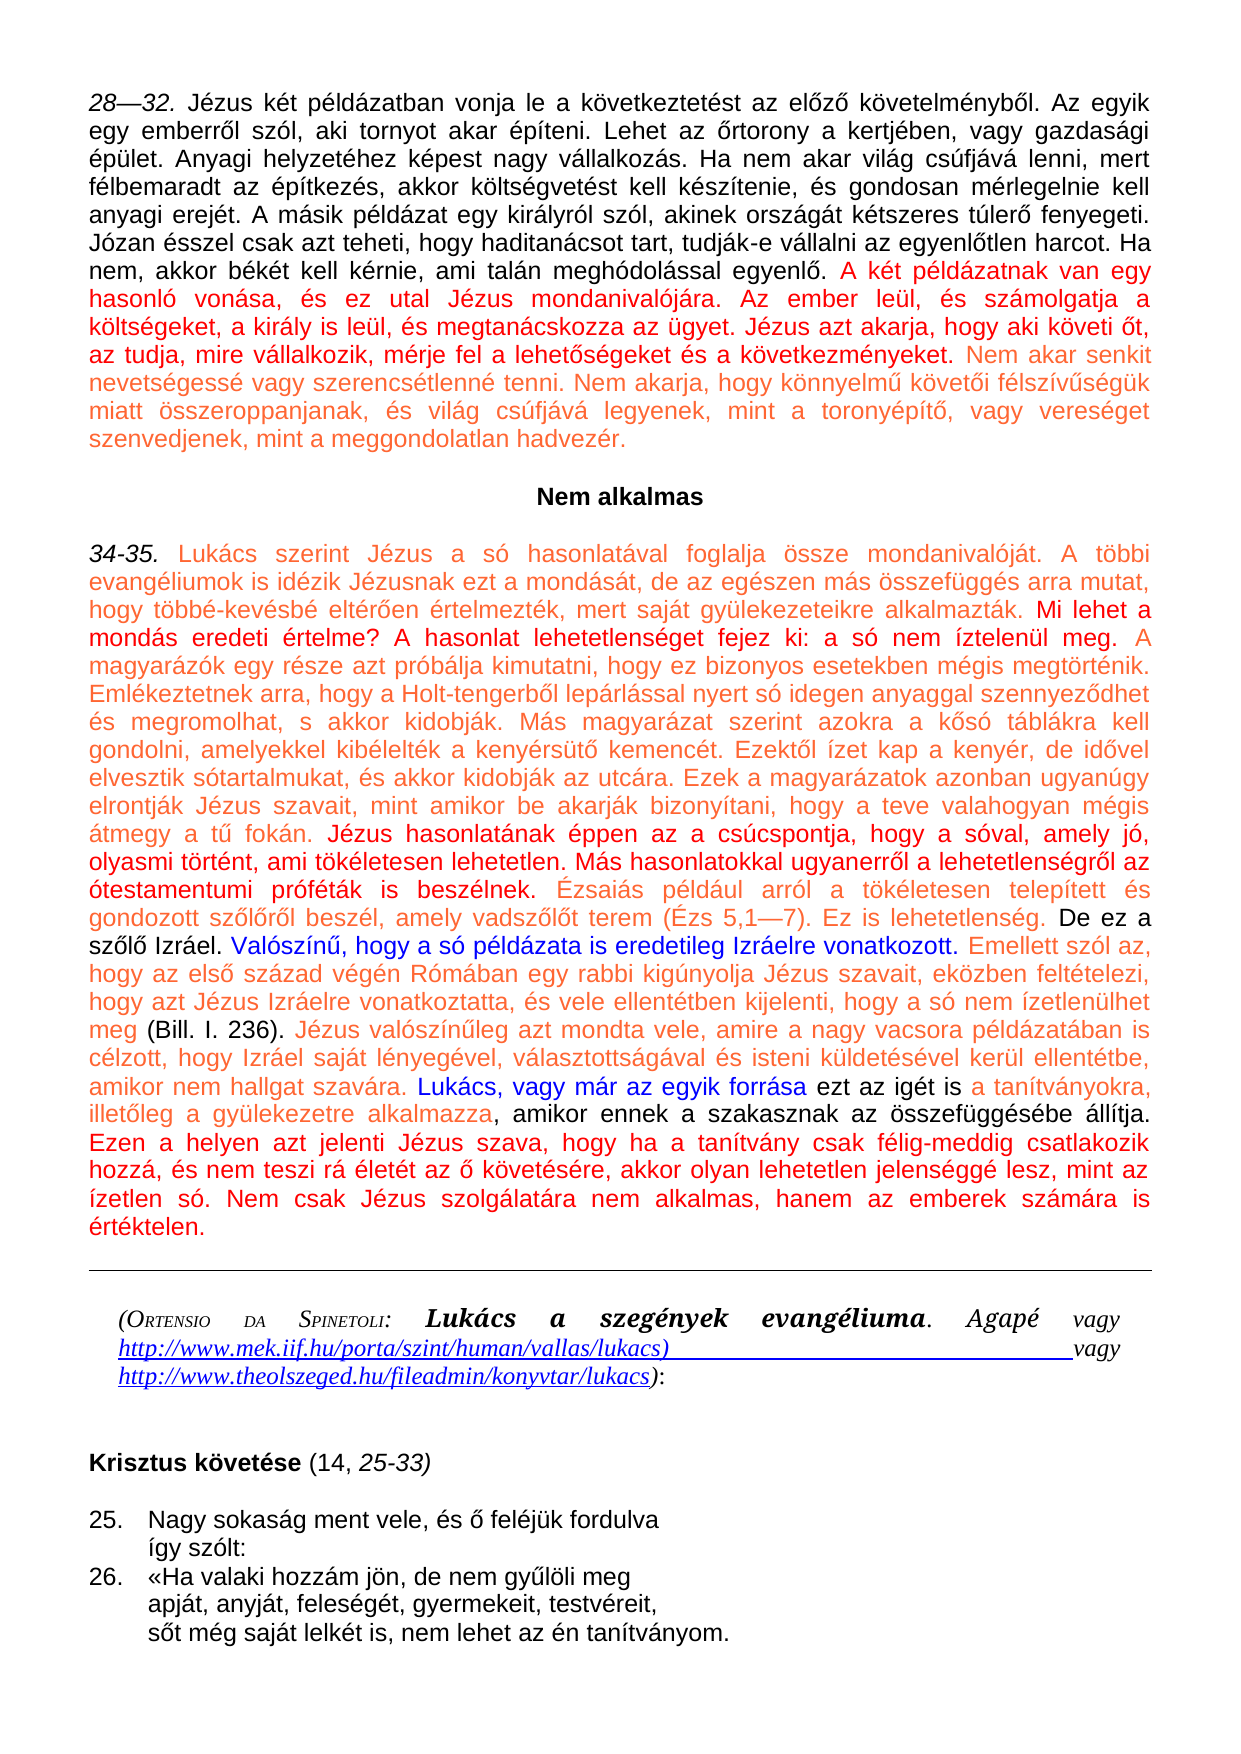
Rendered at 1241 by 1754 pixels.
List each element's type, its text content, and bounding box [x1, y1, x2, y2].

text 28―32. Jézus két példázatban vonja le a következtetést az előző követelményből. Az egyik egy emberről szól, aki tornyot akar építeni. Lehet az őrtorony a kertjében, vagy gazdasági épület. Anyagi helyzetéhez képest nagy vállalkozás. Ha nem akar világ csúfjává lenni, mert félbemaradt az építkezés, akkor költségvetést kell készítenie, és gondosan mérlegelnie kell anyagi erejét. A másik példázat egy királyról szól, akinek országát kétszeres túlerő fenyegeti. Józan ésszel csak azt teheti, hogy haditanácsot tart, tudják‑e vállalni az egyenlőtlen harcot. Ha nem, akkor békét kell kérnie, ami talán meghódolással egyenlő. A két példázatnak van egy hasonló vonása, és ez utal Jézus mondanivalójára. Az ember leül, és számolgatja a költségeket, a király is leül, és megtanácskozza az ügyet. Jézus azt akarja, hogy aki követi őt, az tudja, mire vállalkozik, mérje fel a lehetőségeket és a következményeket. Nem akar senkit nevetségessé vagy szerencsétlenné tenni. Nem akarja, hogy könnyelmű követői félszívűségük miatt összeroppanjanak, és világ csúfjává legyenek, mint a toronyépítő, vagy vereséget szenvedjenek, mint a meggondolatlan hadvezér. [88, 88, 1152, 453]
text 34-35. Lukács szerint Jézus a só hasonlatával foglalja össze mondanivalóját. A többi evangéliumok is idézik Jézusnak ezt a mondását, de az egészen más összefüggés arra mutat, hogy többé-kevésbé eltérően értelmezték, mert saját gyülekezeteikre alkalmazták. Mi lehet a mondás eredeti értelme? A hasonlat lehetetlenséget fejez ki: a só nem íztelenül meg. A magyarázók egy része azt próbálja kimutatni, hogy ez bizonyos esetekben mégis megtörténik. Emlékeztetnek arra, hogy a Holt-tengerből lepárlással nyert só idegen anyaggal szennyeződhet és megromolhat, s akkor kidobják. Más magyarázat szerint azokra a kősó táblákra kell gondolni, amelyekkel kibélelték a kenyérsütő kemencét. Ezektől ízet kap a kenyér, de idővel elvesztik sótartalmukat, és akkor kidobják az utcára. Ezek a magyarázatok azonban ugyanúgy elrontják Jézus szavait, mint amikor be akarják bizonyítani, hogy a teve valahogyan mégis átmegy a tű fokán. Jézus hasonlatának éppen az a csúcspontja, hogy a sóval, amely jó, olyasmi történt, ami tökéletesen lehetetlen. Más hasonlatokkal ugyanerről a lehetetlenségről az ótestamentumi próféták is beszélnek. Ézsaiás például arról a tökéletesen telepített és gondozott szőlőről beszél, amely vadszőlőt terem (Ézs 5,1—7). Ez is lehetetlenség. De ez a szőlő Izráel. Valószínű, hogy a só példázata is eredetileg Izráelre vonatkozott. Emellett szól az, hogy az első század végén Rómában egy rabbi kigúnyolja Jézus szavait, eközben feltételezi, hogy azt Jézus Izráelre vonatkoztatta, és vele ellentétben kijelenti, hogy a só nem ízetlenülhet meg (Bill. I. 236). Jézus valószínűleg azt mondta vele, amire a nagy vacsora példázatában is célzott, hogy Izráel saját lényegével, választottságával és isteni küldetésével kerül ellentétbe, amikor nem hallgat szavára. Lukács, vagy már az egyik forrása ezt az igét is a tanítványokra, illetőleg a gyülekezetre alkalmazza, amikor ennek a szakasznak az összefüggésébe állítja. Ezen a helyen azt jelenti Jézus szava, hogy ha a tanítvány csak félig-meddig csatlakozik hozzá, és nem teszi rá életét az ő követésére, akkor olyan lehetetlen jelenséggé lesz, mint az ízetlen só. Nem csak Jézus szolgálatára nem alkalmas, hanem az emberek számára is értéktelen. [88, 540, 1152, 1240]
text 26. «Ha valaki hozzám jön, de nem gyűlöli meg apját, anyját, feleségét, gyermekeit, testvéreit, sőt még saját lelkét is, nem lehet az én tanítványom. [88, 1562, 1152, 1646]
text Krisztus követése (14, 25-33) [88, 1449, 1152, 1477]
text (Ortensio da Spinetoli: Lukács a szegények evangéliuma. Agapé vagy http://www.mek.iif.hu/porta/szint/human/vallas/lukacs) vagy http://www.theolszeged.hu/fileadmin/konyvtar/lukacs): [88, 1271, 1152, 1419]
text Nem alkalmas [88, 482, 1152, 510]
text 25. Nagy sokaság ment vele, és ő feléjük fordulva így szólt: [88, 1506, 1152, 1562]
